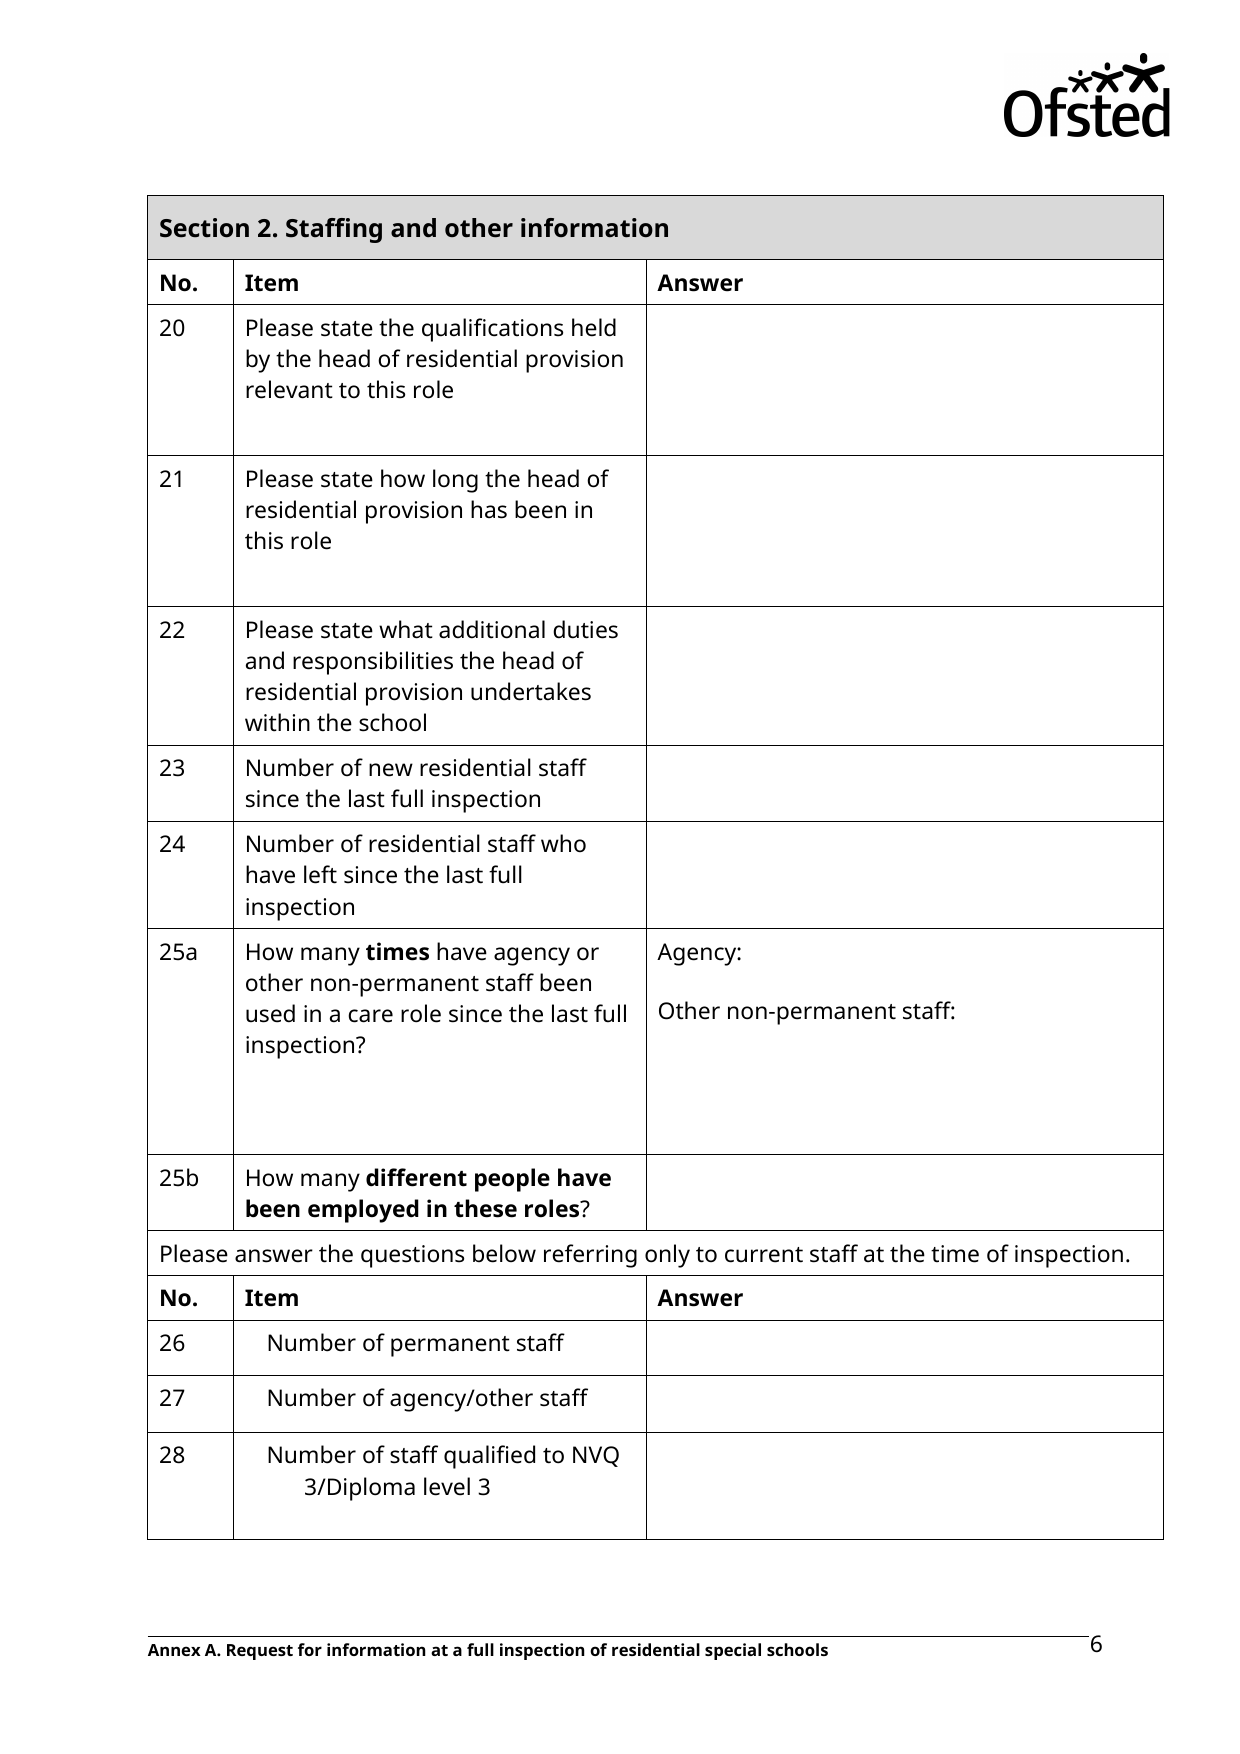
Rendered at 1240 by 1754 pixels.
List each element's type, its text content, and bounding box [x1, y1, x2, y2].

table_cell Number of agency/other staff [234, 1376, 646, 1432]
table_cell 27 [148, 1376, 233, 1432]
table_cell 24 [148, 822, 233, 928]
table_cell Number of permanent staff [234, 1321, 646, 1375]
table_cell Number of residential staff who have left since the last full inspection [234, 822, 646, 928]
table_cell Please state how long the head of residential provision has been in this role [234, 456, 646, 606]
table_cell [647, 1155, 1163, 1230]
table_cell [647, 1376, 1163, 1432]
table_cell [647, 822, 1163, 928]
table_cell 26 [148, 1321, 233, 1375]
table_cell Answer [647, 260, 1163, 304]
table_cell [647, 305, 1163, 455]
table_cell Please answer the questions below referring only to current staff at the time of inspection. [148, 1231, 1163, 1275]
table_cell No. [148, 260, 233, 304]
table_cell Number of staff qualified to NVQ 3/Diploma level 3 [234, 1433, 646, 1539]
table_header Section 2. Staffing and other information [148, 196, 1163, 259]
table_cell 20 [148, 305, 233, 455]
table_cell 25b [148, 1155, 233, 1230]
table_cell How many different people have been employed in these roles? [234, 1155, 646, 1230]
table_cell 23 [148, 746, 233, 821]
table_cell Please state what additional duties and responsibilities the head of residential provision undertakes within the school [234, 607, 646, 745]
table_cell [647, 746, 1163, 821]
table_cell Item [234, 1276, 646, 1320]
table_cell [647, 456, 1163, 606]
table_cell Item [234, 260, 646, 304]
table_cell 28 [148, 1433, 233, 1539]
table_cell No. [148, 1276, 233, 1320]
table_cell Please state the qualifications held by the head of residential provision relevant to this role [234, 305, 646, 455]
table_cell Number of new residential staff since the last full inspection [234, 746, 646, 821]
table_cell [647, 1321, 1163, 1375]
table_cell [647, 1433, 1163, 1539]
table_cell How many times have agency or other non-permanent staff been used in a care role since the last full inspection? [234, 929, 646, 1154]
table_cell Answer [647, 1276, 1163, 1320]
table_cell [647, 607, 1163, 745]
table_cell Agency: Other non-permanent staff: [647, 929, 1163, 1154]
table_cell 25a [148, 929, 233, 1154]
table_cell 21 [148, 456, 233, 606]
table_cell 22 [148, 607, 233, 745]
